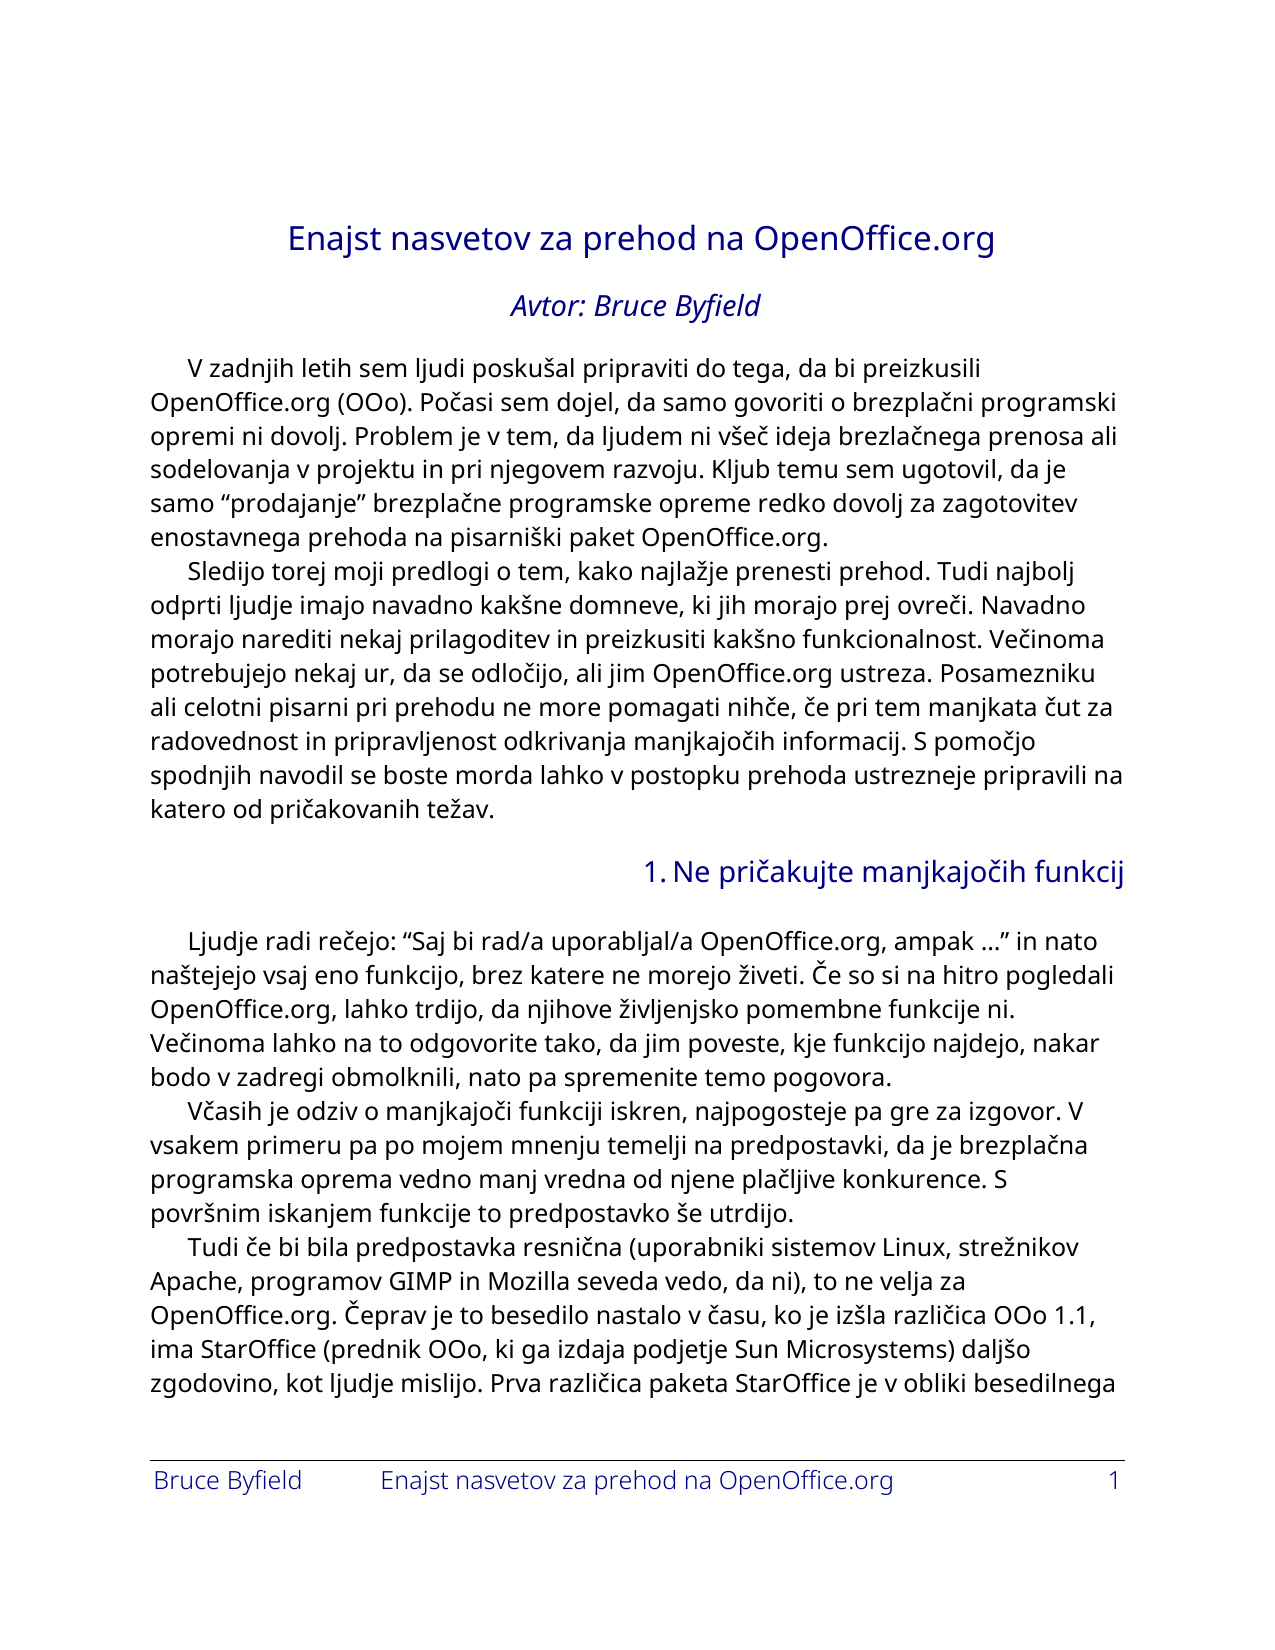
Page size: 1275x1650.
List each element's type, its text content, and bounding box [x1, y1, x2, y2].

text Včasih je odziv o manjkajoči funkciji iskren, najpogosteje pa gre za izgovor. V vsakem primeru pa po mojem mnenju temelji na predpostavki, da je brezplačna programska oprema vedno manj vredna od njene plačljive konkurence. S površnim iskanjem funkcije to predpostavko še utrdijo. [150, 1094, 1125, 1230]
subtitle Enajst nasvetov za prehod na OpenOffice.org [150, 214, 1125, 260]
text Ljudje radi rečejo: “Saj bi rad/a uporabljal/a OpenOffice.org, ampak ...” in nato naštejejo vsaj eno funkcijo, brez katere ne morejo živeti. Če so si na hitro pogledali OpenOffice.org, lahko trdijo, da njihove življenjsko pomembne funkcije ni. Večinoma lahko na to odgovorite tako, da jim poveste, kje funkcijo najdejo, nakar bodo v zadregi obmolknili, nato pa spremenite temo pogovora. [150, 924, 1125, 1094]
text Sledijo torej moji predlogi o tem, kako najlažje prenesti prehod. Tudi najbolj odprti ljudje imajo navadno kakšne domneve, ki jih morajo prej ovreči. Navadno morajo narediti nekaj prilagoditev in preizkusiti kakšno funkcionalnost. Večinoma potrebujejo nekaj ur, da se odločijo, ali jim OpenOffice.org ustreza. Posamezniku ali celotni pisarni pri prehodu ne more pomagati nihče, če pri tem manjkata čut za radovednost in pripravljenost odkrivanja manjkajočih informacij. S pomočjo spodnjih navodil se boste morda lahko v postopku prehoda ustrezneje pripravili na katero od pričakovanih težav. [150, 554, 1125, 826]
subtitle Avtor: Bruce Byfield [150, 286, 1125, 325]
text Tudi če bi bila predpostavka resnična (uporabniki sistemov Linux, strežnikov Apache, programov GIMP in Mozilla seveda vedo, da ni), to ne velja za OpenOffice.org. Čeprav je to besedilo nastalo v času, ko je izšla različica OOo 1.1, ima StarOffice (prednik OOo, ki ga izdaja podjetje Sun Microsystems) daljšo zgodovino, kot ljudje mislijo. Prva različica paketa StarOffice je v obliki besedilnega [150, 1230, 1125, 1400]
text V zadnjih letih sem ljudi poskušal pripraviti do tega, da bi preizkusili OpenOffice.org (OOo). Počasi sem dojel, da samo govoriti o brezplačni programski opremi ni dovolj. Problem je v tem, da ljudem ni všeč ideja brezlačnega prenosa ali sodelovanja v projektu in pri njegovem razvoju. Kljub temu sem ugotovil, da je samo “prodajanje” brezplačne programske opreme redko dovolj za zagotovitev enostavnega prehoda na pisarniški paket OpenOffice.org. [150, 351, 1125, 554]
subtitle Ne pričakujte manjkajočih funkcij [209, 851, 1125, 890]
